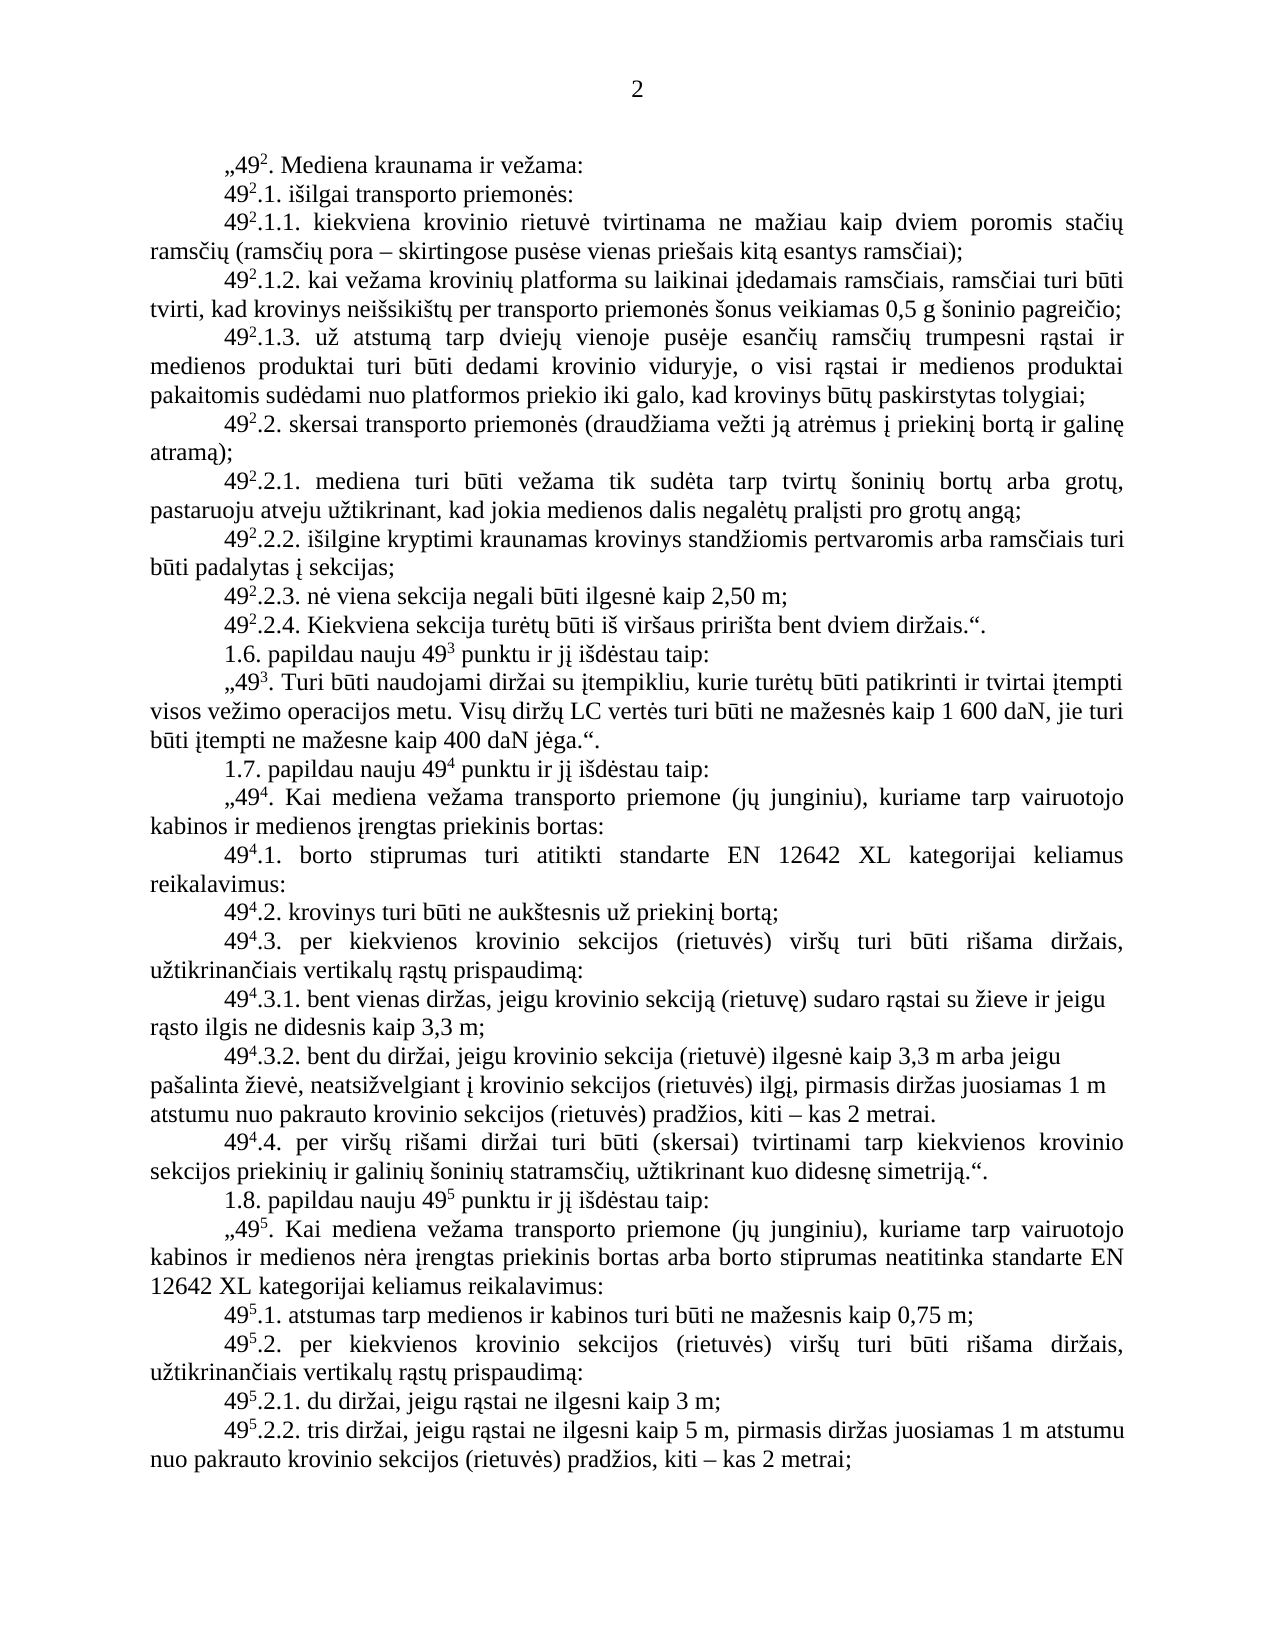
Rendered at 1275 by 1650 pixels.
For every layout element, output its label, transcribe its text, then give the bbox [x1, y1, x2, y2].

text 1.6. papildau nauju 493 punktu ir jį išdėstau taip: [150, 639, 1125, 667]
text 1.7. papildau nauju 494 punktu ir jį išdėstau taip: [150, 754, 1125, 782]
text 494.2. krovinys turi būti ne aukštesnis už priekinį bortą; [150, 897, 1125, 926]
text 492.2.1. mediena turi būti vežama tik sudėta tarp tvirtų šoninių bortų arba grotų, pastaruoju atveju užtikrinant, kad jokia medienos dalis negalėtų pralįsti pro grotų angą; [150, 466, 1125, 524]
text 1.8. papildau nauju 495 punktu ir jį išdėstau taip: [150, 1185, 1125, 1214]
text „492. Mediena kraunama ir vežama: [150, 150, 1125, 179]
text 494.3. per kiekvienos krovinio sekcijos (rietuvės) viršų turi būti rišama diržais, užtikrinančiais vertikalų rąstų prispaudimą: [150, 926, 1125, 984]
text 495.2. per kiekvienos krovinio sekcijos (rietuvės) viršų turi būti rišama diržais, užtikrinančiais vertikalų rąstų prispaudimą: [150, 1329, 1125, 1386]
text 494.3.1. bent vienas diržas, jeigu krovinio sekciją (rietuvę) sudaro rąstai su žieve ir jeigu rąsto ilgis ne didesnis kaip 3,3 m; [150, 984, 1125, 1041]
text 492.2.2. išilgine kryptimi kraunamas krovinys standžiomis pertvaromis arba ramsčiais turi būti padalytas į sekcijas; [150, 524, 1125, 581]
text 492.2. skersai transporto priemonės (draudžiama vežti ją atrėmus į priekinį bortą ir galinę atramą); [150, 409, 1125, 466]
text 494.3.2. bent du diržai, jeigu krovinio sekcija (rietuvė) ilgesnė kaip 3,3 m arba jeigu pašalinta žievė, neatsižvelgiant į krovinio sekcijos (rietuvės) ilgį, pirmasis diržas juosiamas 1 m atstumu nuo pakrauto krovinio sekcijos (rietuvės) pradžios, kiti – kas 2 metrai. [150, 1041, 1125, 1127]
text 494.4. per viršų rišami diržai turi būti (skersai) tvirtinami tarp kiekvienos krovinio sekcijos priekinių ir galinių šoninių statramsčių, užtikrinant kuo didesnę simetriją.“. [150, 1127, 1125, 1185]
text 492.1. išilgai transporto priemonės: [150, 179, 1125, 207]
text 494.1. borto stiprumas turi atitikti standarte EN 12642 XL kategorijai keliamus reikalavimus: [150, 840, 1125, 897]
text 492.1.3. už atstumą tarp dviejų vienoje pusėje esančių ramsčių trumpesni rąstai ir medienos produktai turi būti dedami krovinio viduryje, o visi rąstai ir medienos produktai pakaitomis sudėdami nuo platformos priekio iki galo, kad krovinys būtų paskirstytas tolygiai; [150, 322, 1125, 409]
text „494. Kai mediena vežama transporto priemone (jų junginiu), kuriame tarp vairuotojo kabinos ir medienos įrengtas priekinis bortas: [150, 782, 1125, 840]
text 492.1.1. kiekviena krovinio rietuvė tvirtinama ne mažiau kaip dviem poromis stačių ramsčių (ramsčių pora – skirtingose pusėse vienas priešais kitą esantys ramsčiai); [150, 207, 1125, 265]
text 492.2.3. nė viena sekcija negali būti ilgesnė kaip 2,50 m; [150, 581, 1125, 610]
text 495.1. atstumas tarp medienos ir kabinos turi būti ne mažesnis kaip 0,75 m; [150, 1300, 1125, 1329]
text 495.2.1. du diržai, jeigu rąstai ne ilgesni kaip 3 m; [150, 1386, 1125, 1415]
text 495.2.2. tris diržai, jeigu rąstai ne ilgesni kaip 5 m, pirmasis diržas juosiamas 1 m atstumu nuo pakrauto krovinio sekcijos (rietuvės) pradžios, kiti – kas 2 metrai; [150, 1415, 1125, 1472]
text „493. Turi būti naudojami diržai su įtempikliu, kurie turėtų būti patikrinti ir tvirtai įtempti visos vežimo operacijos metu. Visų diržų LC vertės turi būti ne mažesnės kaip 1 600 daN, jie turi būti įtempti ne mažesne kaip 400 daN jėga.“. [150, 667, 1125, 754]
text 492.2.4. Kiekviena sekcija turėtų būti iš viršaus pririšta bent dviem diržais.“. [150, 610, 1125, 639]
text „495. Kai mediena vežama transporto priemone (jų junginiu), kuriame tarp vairuotojo kabinos ir medienos nėra įrengtas priekinis bortas arba borto stiprumas neatitinka standarte EN 12642 XL kategorijai keliamus reikalavimus: [150, 1214, 1125, 1300]
text 492.1.2. kai vežama krovinių platforma su laikinai įdedamais ramsčiais, ramsčiai turi būti tvirti, kad krovinys neišsikištų per transporto priemonės šonus veikiamas 0,5 g šoninio pagreičio; [150, 265, 1125, 322]
